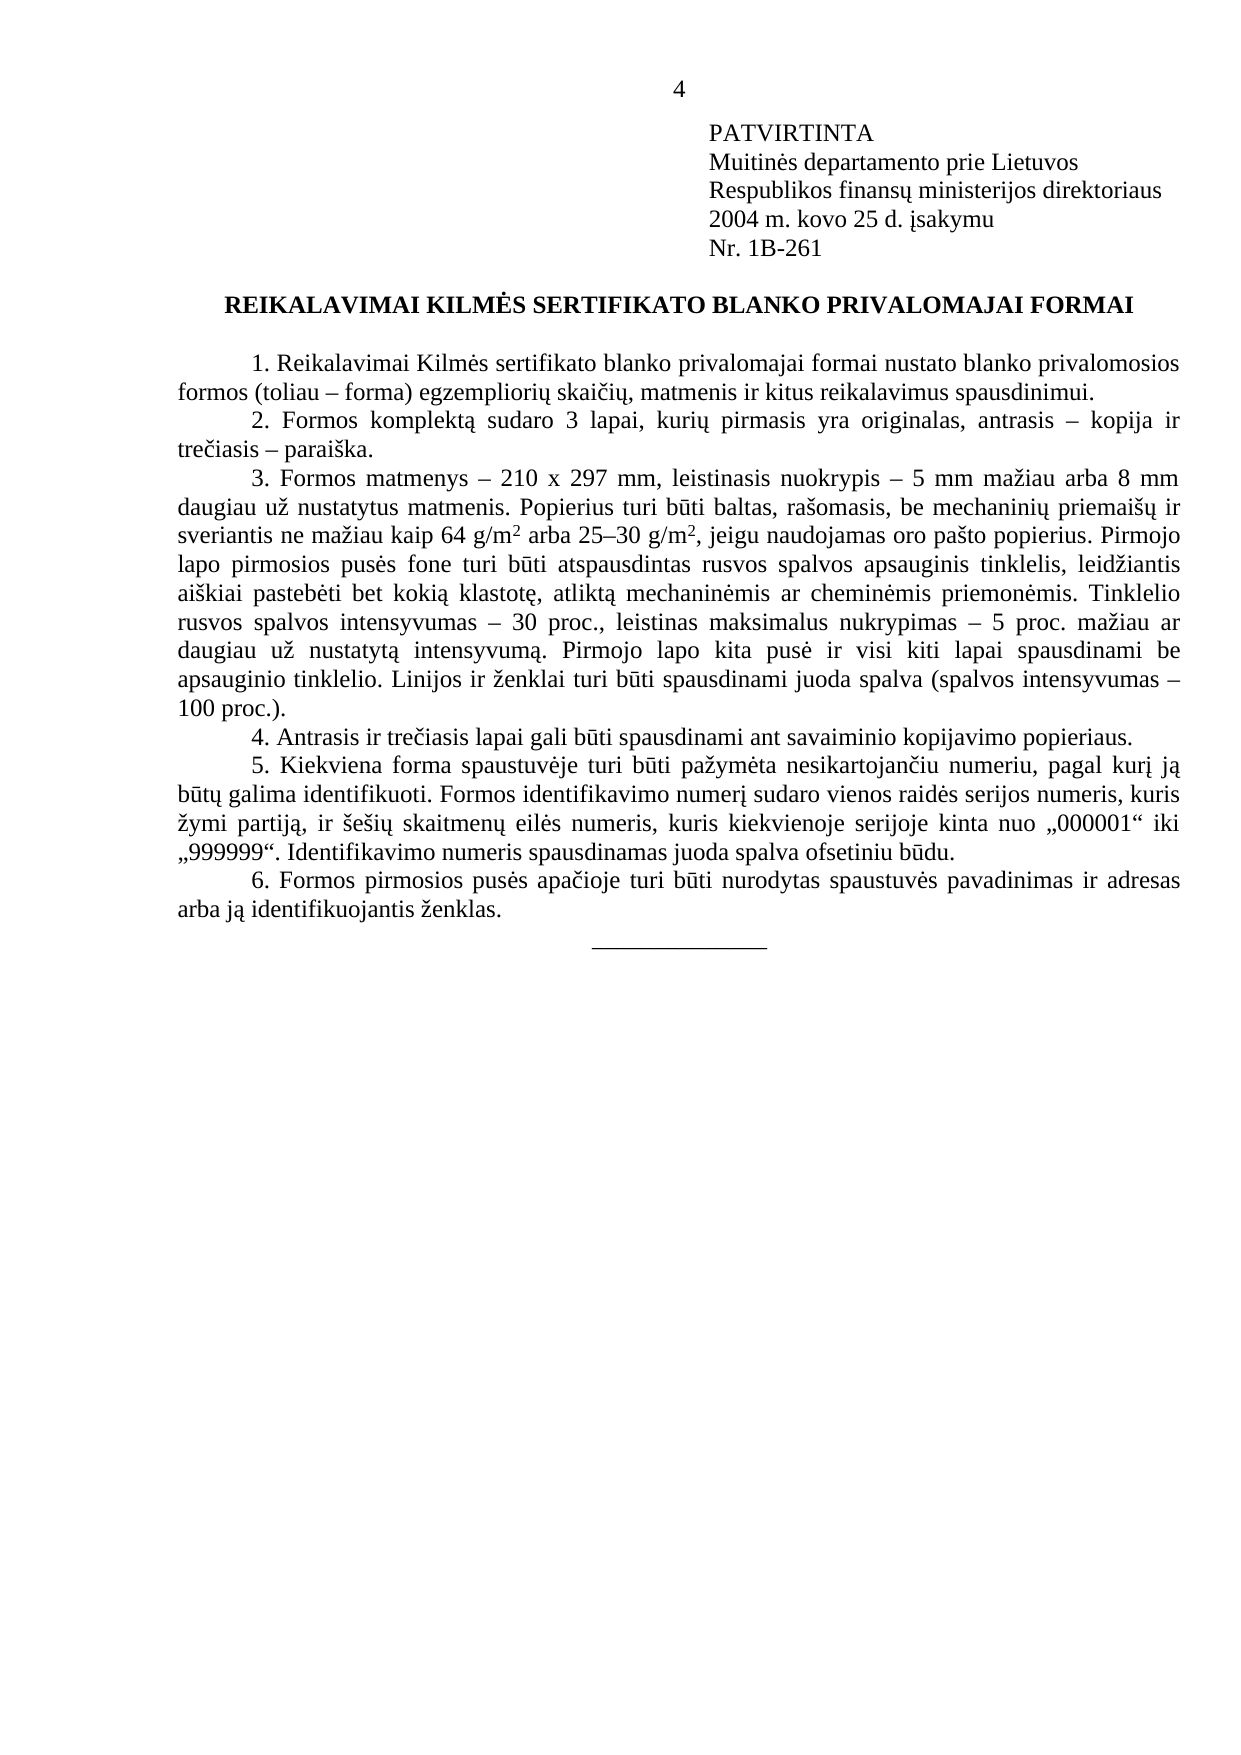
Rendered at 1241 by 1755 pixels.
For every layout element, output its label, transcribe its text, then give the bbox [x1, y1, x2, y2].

text 1. Reikalavimai Kilmės sertifikato blanko privalomajai formai nustato blanko privalomosios formos (toliau – forma) egzempliorių skaičių, matmenis ir kitus reikalavimus spausdinimui. [177, 348, 1181, 406]
text 3. Formos matmenys – 210 x 297 mm, leistinasis nuokrypis – 5 mm mažiau arba 8 mm daugiau už nustatytus matmenis. Popierius turi būti baltas, rašomasis, be mechaninių priemaišų ir sveriantis ne mažiau kaip 64 g/m2 arba 25–30 g/m2, jeigu naudojamas oro pašto popierius. Pirmojo lapo pirmosios pusės fone turi būti atspausdintas rusvos spalvos apsauginis tinklelis, leidžiantis aiškiai pastebėti bet kokią klastotę, atliktą mechaninėmis ar cheminėmis priemonėmis. Tinklelio rusvos spalvos intensyvumas – 30 proc., leistinas maksimalus nukrypimas – 5 proc. mažiau ar daugiau už nustatytą intensyvumą. Pirmojo lapo kita pusė ir visi kiti lapai spausdinami be apsauginio tinklelio. Linijos ir ženklai turi būti spausdinami juoda spalva (spalvos intensyvumas – 100 proc.). [177, 463, 1181, 722]
text 5. Kiekviena forma spaustuvėje turi būti pažymėta nesikartojančiu numeriu, pagal kurį ją būtų galima identifikuoti. Formos identifikavimo numerį sudaro vienos raidės serijos numeris, kuris žymi partiją, ir šešių skaitmenų eilės numeris, kuris kiekvienoje serijoje kinta nuo „000001“ iki „999999“. Identifikavimo numeris spausdinamas juoda spalva ofsetiniu būdu. [177, 751, 1181, 866]
text PATVIRTINTA [709, 118, 1181, 147]
text Muitinės departamento prie Lietuvos [177, 147, 1181, 176]
text 4. Antrasis ir trečiasis lapai gali būti spausdinami ant savaiminio kopijavimo popieriaus. [177, 722, 1181, 751]
text 2004 m. kovo 25 d. įsakymu [177, 204, 1181, 233]
text Nr. 1B-261 [177, 233, 1181, 262]
text ______________ [177, 923, 1181, 952]
text 2. Formos komplektą sudaro 3 lapai, kurių pirmasis yra originalas, antrasis – kopija ir trečiasis – paraiška. [177, 406, 1181, 463]
text 6. Formos pirmosios pusės apačioje turi būti nurodytas spaustuvės pavadinimas ir adresas arba ją identifikuojantis ženklas. [177, 866, 1181, 923]
text REIKALAVIMAI KILMĖS SERTIFIKATO BLANKO PRIVALOMAJAI FORMAI [177, 291, 1181, 319]
text Respublikos finansų ministerijos direktoriaus [177, 176, 1181, 204]
